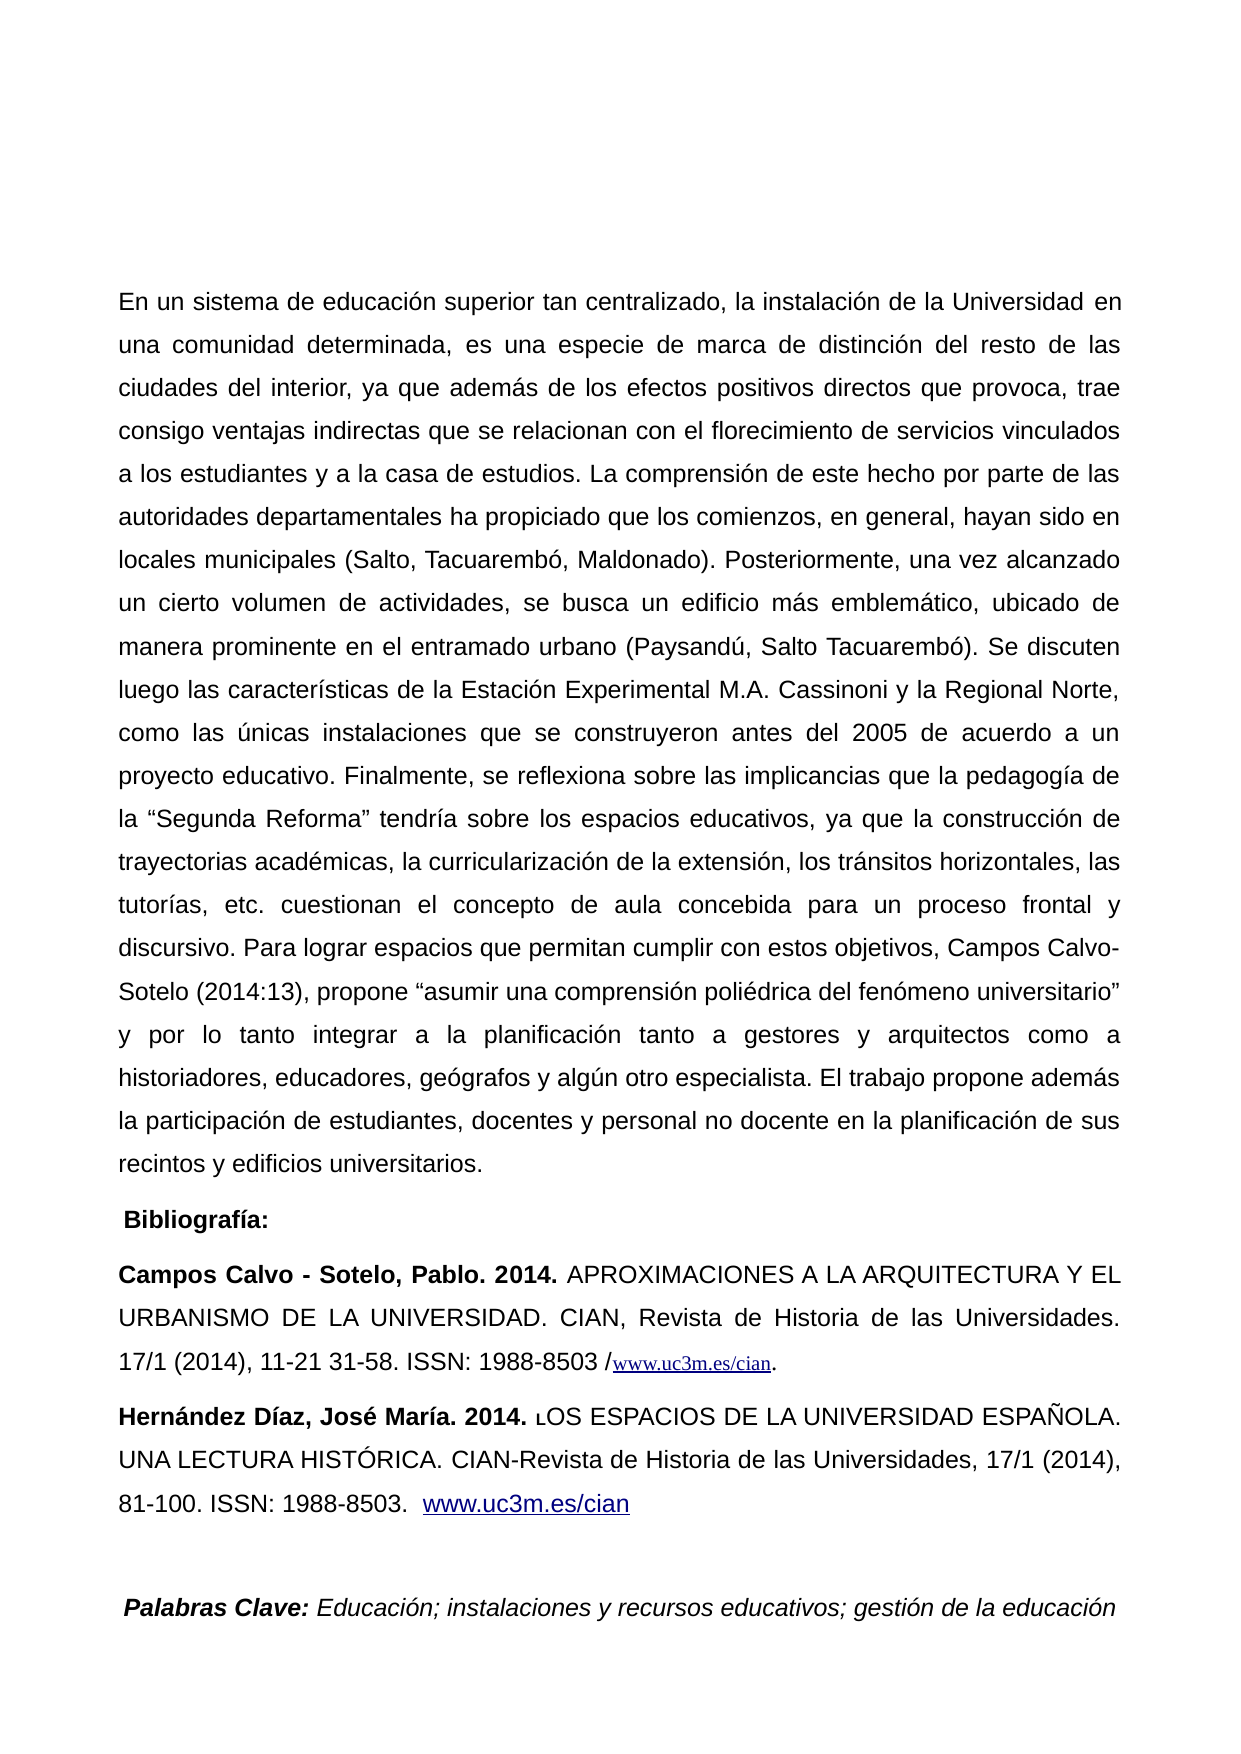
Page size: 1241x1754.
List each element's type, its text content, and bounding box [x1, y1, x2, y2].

text Hernández Díaz, José María. 2014. LOS ESPACIOS DE LA UNIVERSIDAD ESPAÑOLA. UNA LECTURA HISTÓRICA. CIAN-Revista de Historia de las Universidades, 17/1 (2014), 81-100. ISSN: 1988-8503. www.uc3m.es/cian [118, 1402, 1122, 1517]
text Palabras Clave: Educación; instalaciones y recursos educativos; gestión de la educación [118, 1593, 1122, 1621]
text En un sistema de educación superior tan centralizado, la instalación de la Universidad en una comunidad determinada, es una especie de marca de distinción del resto de las ciudades del interior, ya que además de los efectos positivos directos que provoca, trae consigo ventajas indirectas que se relacionan con el florecimiento de servicios vinculados a los estudiantes y a la casa de estudios. La comprensión de este hecho por parte de las autoridades departamentales ha propiciado que los comienzos, en general, hayan sido en locales municipales (Salto, Tacuarembó, Maldonado). Posteriormente, una vez alcanzado un cierto volumen de actividades, se busca un edificio más emblemático, ubicado de manera prominente en el entramado urbano (Paysandú, Salto Tacuarembó). Se discuten luego las características de la Estación Experimental M.A. Cassinoni y la Regional Norte, como las únicas instalaciones que se construyeron antes del 2005 de acuerdo a un proyecto educativo. Finalmente, se reflexiona sobre las implicancias que la pedagogía de la “Segunda Reforma” tendría sobre los espacios educativos, ya que la construcción de trayectorias académicas, la curricularización de la extensión, los tránsitos horizontales, las tutorías, etc. cuestionan el concepto de aula concebida para un proceso frontal y discursivo. Para lograr espacios que permitan cumplir con estos objetivos, Campos Calvo-Sotelo (2014:13), propone “asumir una comprensión poliédrica del fenómeno universitario” y por lo tanto integrar a la planificación tanto a gestores y arquitectos como a historiadores, educadores, geógrafos y algún otro especialista. El trabajo propone además la participación de estudiantes, docentes y personal no docente en la planificación de sus recintos y edificios universitarios. [118, 287, 1122, 1178]
text Bibliografía: [118, 1205, 1122, 1233]
text Campos Calvo - Sotelo, Pablo. 2014. APROXIMACIONES A LA ARQUITECTURA Y EL URBANISMO DE LA UNIVERSIDAD. CIAN, Revista de Historia de las Universidades. 17/1 (2014), 11-21 31-58. ISSN: 1988-8503 /www.uc3m.es/cian. [118, 1260, 1122, 1375]
